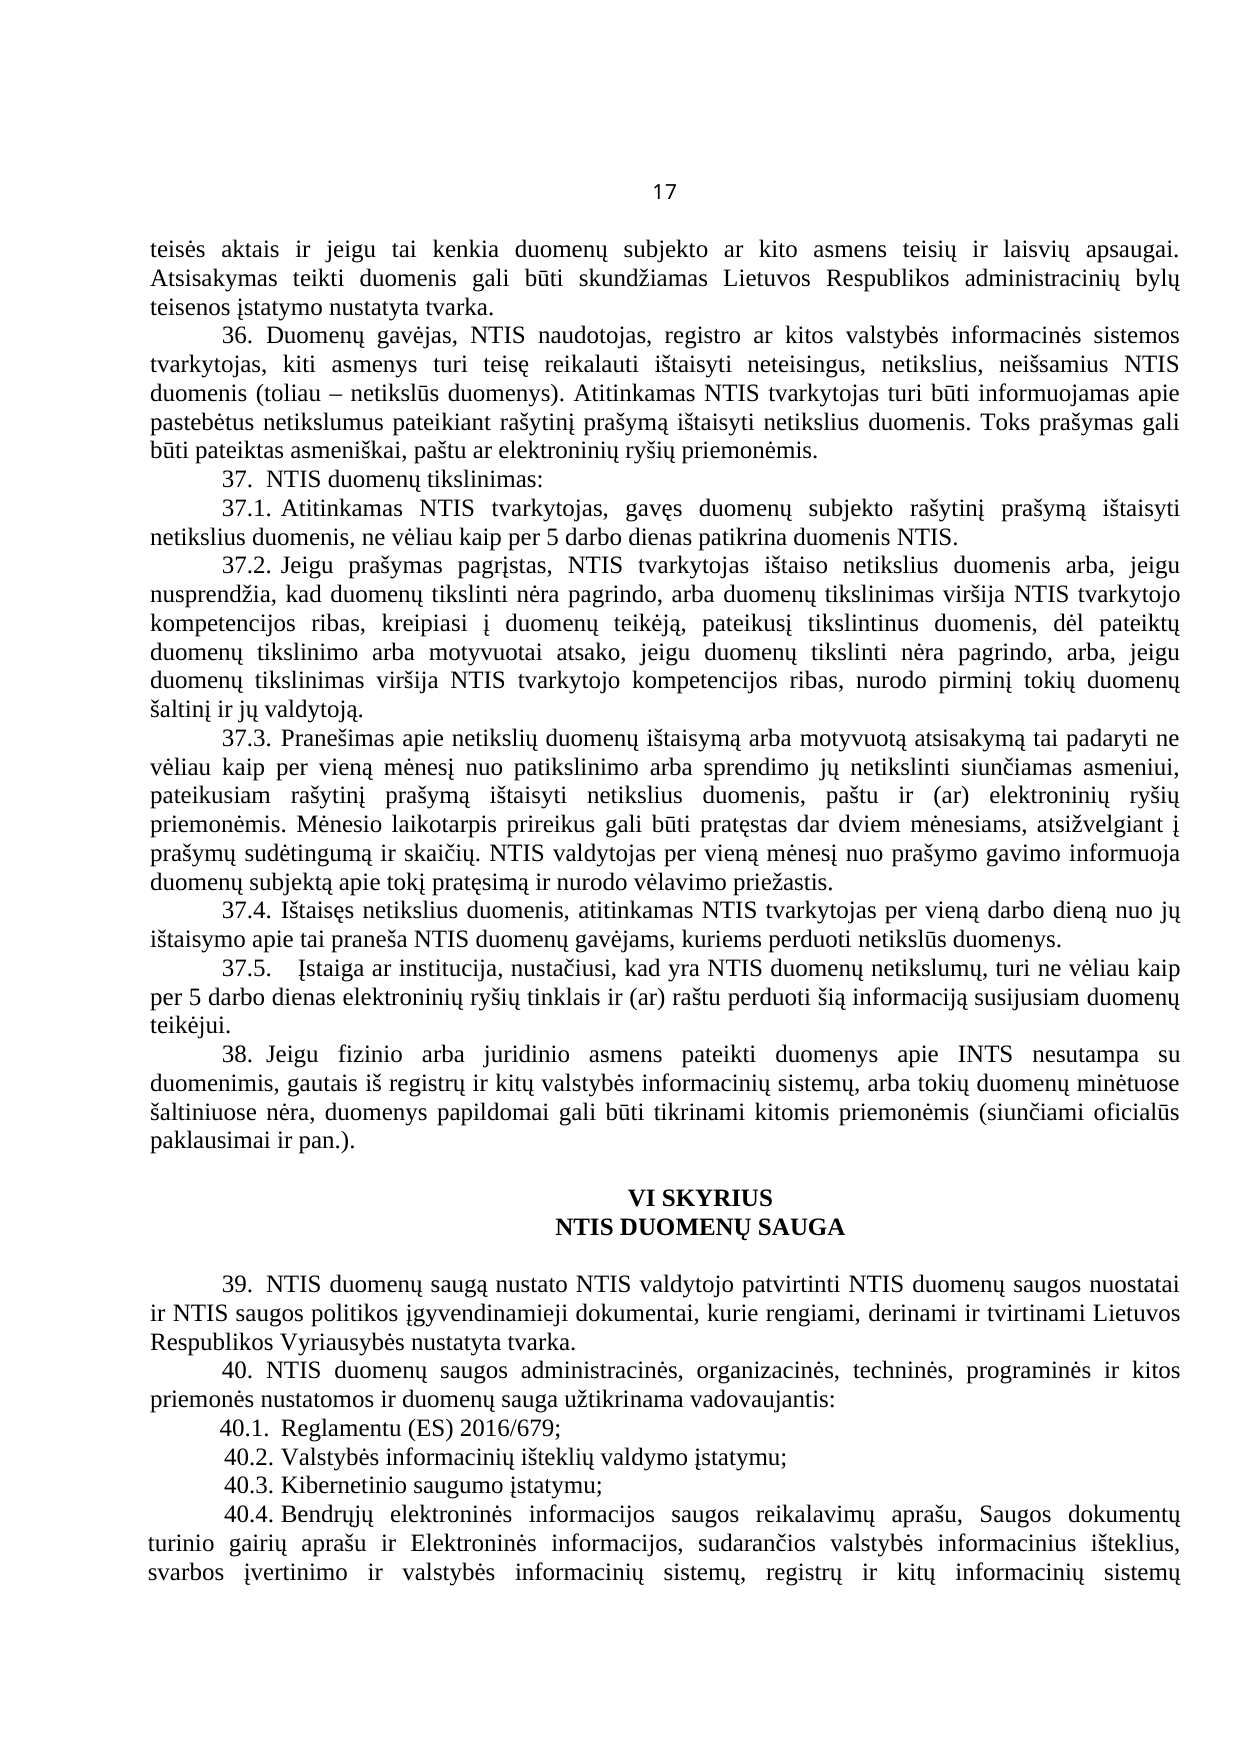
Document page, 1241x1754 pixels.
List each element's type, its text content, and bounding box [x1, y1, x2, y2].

text 37. NTIS duomenų tikslinimas: [150, 464, 1181, 493]
text teisės aktais ir jeigu tai kenkia duomenų subjekto ar kito asmens teisių ir laisvių apsaugai. Atsisakymas teikti duomenis gali būti skundžiamas Lietuvos Respublikos administracinių bylų teisenos įstatymo nustatyta tvarka. [150, 234, 1181, 320]
text 36. Duomenų gavėjas, NTIS naudotojas, registro ar kitos valstybės informacinės sistemos tvarkytojas, kiti asmenys turi teisę reikalauti ištaisyti neteisingus, netikslius, neišsamius NTIS duomenis (toliau – netikslūs duomenys). Atitinkamas NTIS tvarkytojas turi būti informuojamas apie pastebėtus netikslumus pateikiant rašytinį prašymą ištaisyti netikslius duomenis. Toks prašymas gali būti pateiktas asmeniškai, paštu ar elektroninių ryšių priemonėmis. [150, 320, 1181, 464]
text 39. NTIS duomenų saugą nustato NTIS valdytojo patvirtinti NTIS duomenų saugos nuostatai ir NTIS saugos politikos įgyvendinamieji dokumentai, kurie rengiami, derinami ir tvirtinami Lietuvos Respublikos Vyriausybės nustatyta tvarka. [150, 1269, 1181, 1355]
text 37.2. Jeigu prašymas pagrįstas, NTIS tvarkytojas ištaiso netikslius duomenis arba, jeigu nusprendžia, kad duomenų tikslinti nėra pagrindo, arba duomenų tikslinimas viršija NTIS tvarkytojo kompetencijos ribas, kreipiasi į duomenų teikėją, pateikusį tikslintinus duomenis, dėl pateiktų duomenų tikslinimo arba motyvuotai atsako, jeigu duomenų tikslinti nėra pagrindo, arba, jeigu duomenų tikslinimas viršija NTIS tvarkytojo kompetencijos ribas, nurodo pirminį tokių duomenų šaltinį ir jų valdytoją. [150, 550, 1181, 723]
text 40.4. Bendrųjų elektroninės informacijos saugos reikalavimų aprašu, Saugos dokumentų turinio gairių aprašu ir Elektroninės informacijos, sudarančios valstybės informacinius išteklius, svarbos įvertinimo ir valstybės informacinių sistemų, registrų ir kitų informacinių sistemų [148, 1499, 1181, 1585]
text 37.1. Atitinkamas NTIS tvarkytojas, gavęs duomenų subjekto rašytinį prašymą ištaisyti netikslius duomenis, ne vėliau kaip per 5 darbo dienas patikrina duomenis NTIS. [150, 493, 1181, 550]
text 40.2. Valstybės informacinių išteklių valdymo įstatymu; [148, 1442, 1181, 1470]
text 40.3. Kibernetinio saugumo įstatymu; [148, 1470, 1181, 1499]
text 40.1. Reglamentu (ES) 2016/679; [148, 1413, 1181, 1442]
text VI SKYRIUS [148, 1183, 1181, 1212]
text 40. NTIS duomenų saugos administracinės, organizacinės, techninės, programinės ir kitos priemonės nustatomos ir duomenų sauga užtikrinama vadovaujantis: [150, 1355, 1181, 1413]
text 37.5. Įstaiga ar institucija, nustačiusi, kad yra NTIS duomenų netikslumų, turi ne vėliau kaip per 5 darbo dienas elektroninių ryšių tinklais ir (ar) raštu perduoti šią informaciją susijusiam duomenų teikėjui. [150, 953, 1181, 1039]
text 38. Jeigu fizinio arba juridinio asmens pateikti duomenys apie INTS nesutampa su duomenimis, gautais iš registrų ir kitų valstybės informacinių sistemų, arba tokių duomenų minėtuose šaltiniuose nėra, duomenys papildomai gali būti tikrinami kitomis priemonėmis (siunčiami oficialūs paklausimai ir pan.). [150, 1039, 1181, 1154]
text 37.3. Pranešimas apie netikslių duomenų ištaisymą arba motyvuotą atsisakymą tai padaryti ne vėliau kaip per vieną mėnesį nuo patikslinimo arba sprendimo jų netikslinti siunčiamas asmeniui, pateikusiam rašytinį prašymą ištaisyti netikslius duomenis, paštu ir (ar) elektroninių ryšių priemonėmis. Mėnesio laikotarpis prireikus gali būti pratęstas dar dviem mėnesiams, atsižvelgiant į prašymų sudėtingumą ir skaičių. NTIS valdytojas per vieną mėnesį nuo prašymo gavimo informuoja duomenų subjektą apie tokį pratęsimą ir nurodo vėlavimo priežastis. [150, 723, 1181, 895]
text 37.4. Ištaisęs netikslius duomenis, atitinkamas NTIS tvarkytojas per vieną darbo dieną nuo jų ištaisymo apie tai praneša NTIS duomenų gavėjams, kuriems perduoti netikslūs duomenys. [150, 895, 1181, 953]
text NTIS DUOMENŲ SAUGA [148, 1212, 1181, 1240]
